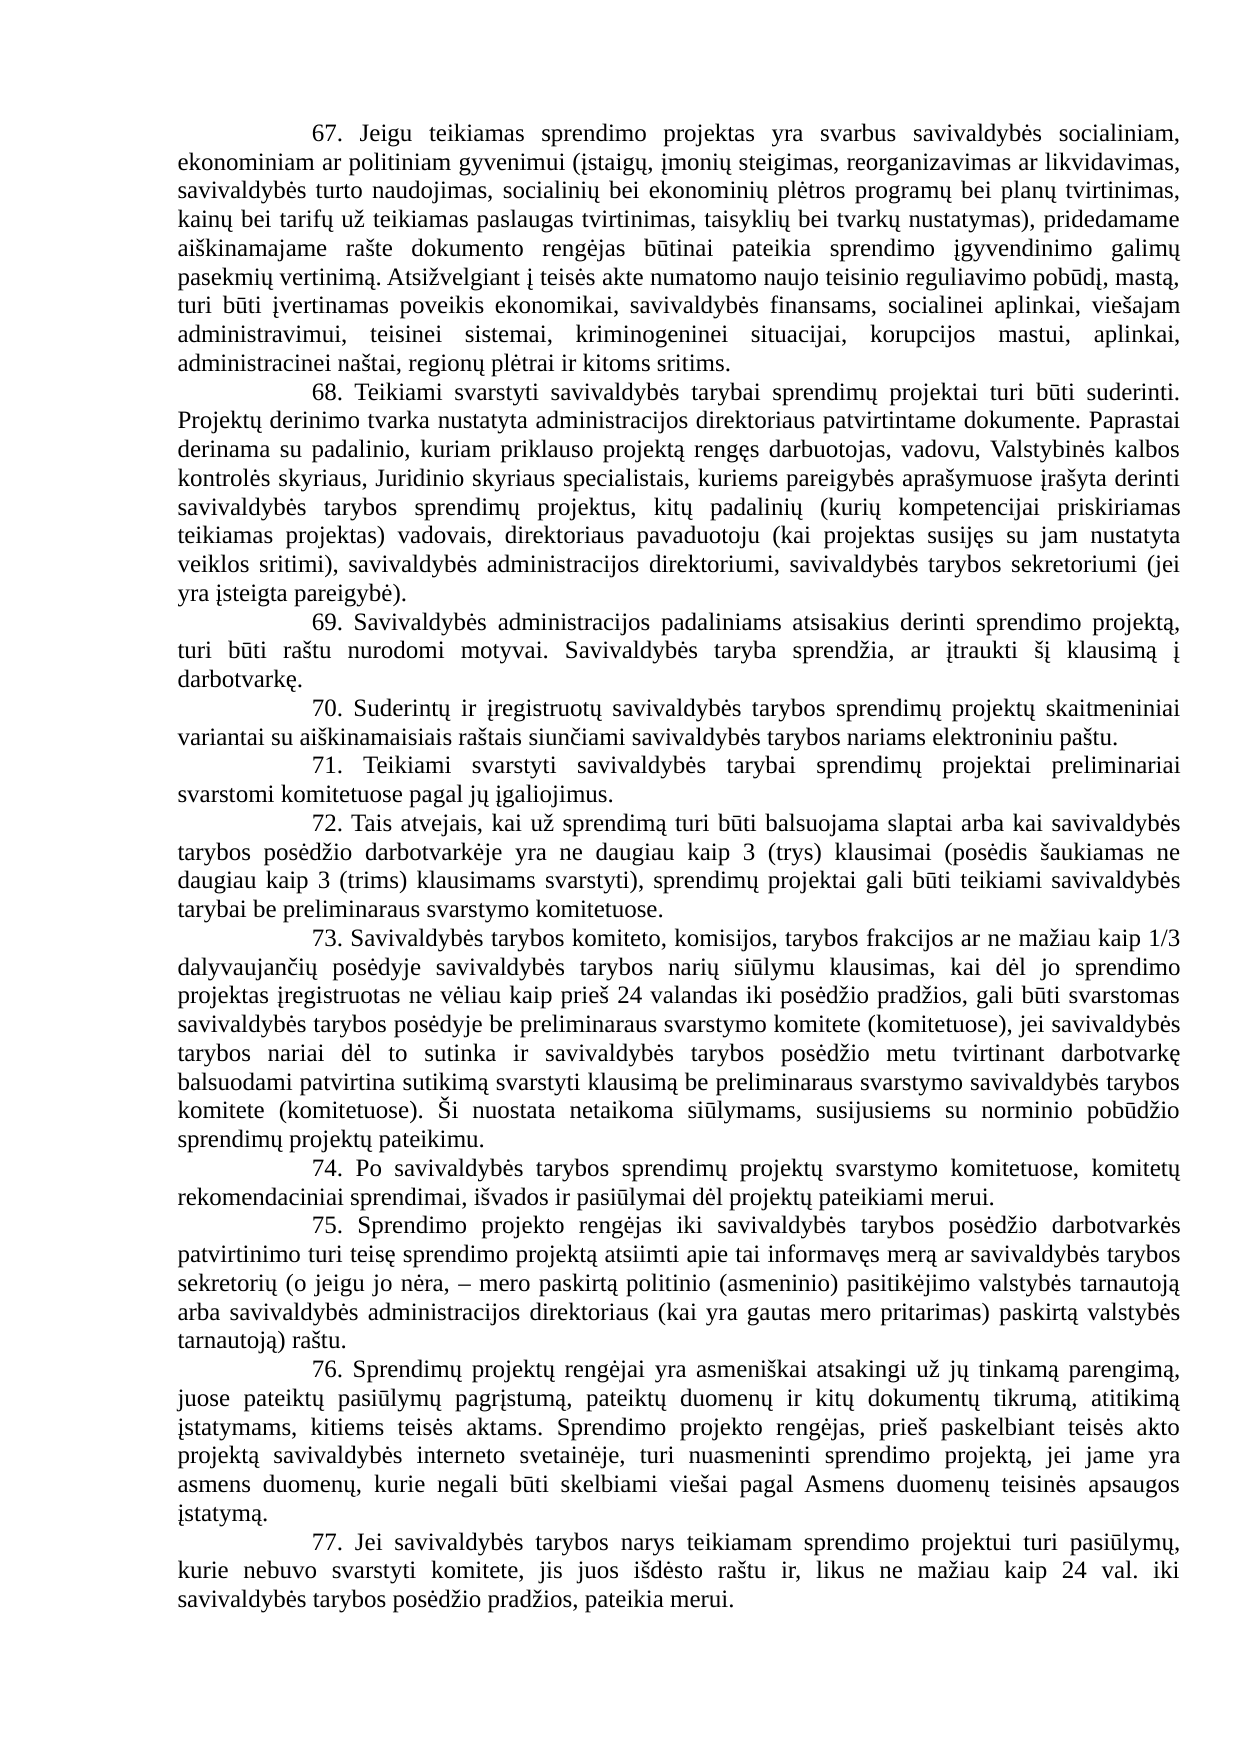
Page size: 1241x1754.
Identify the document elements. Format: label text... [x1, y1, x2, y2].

text 74. Po savivaldybės tarybos sprendimų projektų svarstymo komitetuose, komitetų rekomendaciniai sprendimai, išvados ir pasiūlymai dėl projektų pateikiami merui. [177, 1153, 1181, 1211]
text 69. Savivaldybės administracijos padaliniams atsisakius derinti sprendimo projektą, turi būti raštu nurodomi motyvai. Savivaldybės taryba sprendžia, ar įtraukti šį klausimą į darbotvarkę. [177, 607, 1181, 693]
text 68. Teikiami svarstyti savivaldybės tarybai sprendimų projektai turi būti suderinti. Projektų derinimo tvarka nustatyta administracijos direktoriaus patvirtintame dokumente. Paprastai derinama su padalinio, kuriam priklauso projektą rengęs darbuotojas, vadovu, Valstybinės kalbos kontrolės skyriaus, Juridinio skyriaus specialistais, kuriems pareigybės aprašymuose įrašyta derinti savivaldybės tarybos sprendimų projektus, kitų padalinių (kurių kompetencijai priskiriamas teikiamas projektas) vadovais, direktoriaus pavaduotoju (kai projektas susijęs su jam nustatyta veiklos sritimi), savivaldybės administracijos direktoriumi, savivaldybės tarybos sekretoriumi (jei yra įsteigta pareigybė). [177, 377, 1181, 607]
text 77. Jei savivaldybės tarybos narys teikiamam sprendimo projektui turi pasiūlymų, kurie nebuvo svarstyti komitete, jis juos išdėsto raštu ir, likus ne mažiau kaip 24 val. iki savivaldybės tarybos posėdžio pradžios, pateikia merui. [177, 1527, 1181, 1613]
text 76. Sprendimų projektų rengėjai yra asmeniškai atsakingi už jų tinkamą parengimą, juose pateiktų pasiūlymų pagrįstumą, pateiktų duomenų ir kitų dokumentų tikrumą, atitikimą įstatymams, kitiems teisės aktams. Sprendimo projekto rengėjas, prieš paskelbiant teisės akto projektą savivaldybės interneto svetainėje, turi nuasmeninti sprendimo projektą, jei jame yra asmens duomenų, kurie negali būti skelbiami viešai pagal Asmens duomenų teisinės apsaugos įstatymą. [177, 1354, 1181, 1527]
text 73. Savivaldybės tarybos komiteto, komisijos, tarybos frakcijos ar ne mažiau kaip 1/3 dalyvaujančių posėdyje savivaldybės tarybos narių siūlymu klausimas, kai dėl jo sprendimo projektas įregistruotas ne vėliau kaip prieš 24 valandas iki posėdžio pradžios, gali būti svarstomas savivaldybės tarybos posėdyje be preliminaraus svarstymo komitete (komitetuose), jei savivaldybės tarybos nariai dėl to sutinka ir savivaldybės tarybos posėdžio metu tvirtinant darbotvarkę balsuodami patvirtina sutikimą svarstyti klausimą be preliminaraus svarstymo savivaldybės tarybos komitete (komitetuose). Ši nuostata netaikoma siūlymams, susijusiems su norminio pobūdžio sprendimų projektų pateikimu. [177, 923, 1181, 1153]
text 71. Teikiami svarstyti savivaldybės tarybai sprendimų projektai preliminariai svarstomi komitetuose pagal jų įgaliojimus. [177, 751, 1181, 808]
text 67. Jeigu teikiamas sprendimo projektas yra svarbus savivaldybės socialiniam, ekonominiam ar politiniam gyvenimui (įstaigų, įmonių steigimas, reorganizavimas ar likvidavimas, savivaldybės turto naudojimas, socialinių bei ekonominių plėtros programų bei planų tvirtinimas, kainų bei tarifų už teikiamas paslaugas tvirtinimas, taisyklių bei tvarkų nustatymas), pridedamame aiškinamajame rašte dokumento rengėjas būtinai pateikia sprendimo įgyvendinimo galimų pasekmių vertinimą. Atsižvelgiant į teisės akte numatomo naujo teisinio reguliavimo pobūdį, mastą, turi būti įvertinamas poveikis ekonomikai, savivaldybės finansams, socialinei aplinkai, viešajam administravimui, teisinei sistemai, kriminogeninei situacijai, korupcijos mastui, aplinkai, administracinei naštai, regionų plėtrai ir kitoms sritims. [177, 118, 1181, 377]
text 75. Sprendimo projekto rengėjas iki savivaldybės tarybos posėdžio darbotvarkės patvirtinimo turi teisę sprendimo projektą atsiimti apie tai informavęs merą ar savivaldybės tarybos sekretorių (o jeigu jo nėra, – mero paskirtą politinio (asmeninio) pasitikėjimo valstybės tarnautoją arba savivaldybės administracijos direktoriaus (kai yra gautas mero pritarimas) paskirtą valstybės tarnautoją) raštu. [177, 1211, 1181, 1354]
text 70. Suderintų ir įregistruotų savivaldybės tarybos sprendimų projektų skaitmeniniai variantai su aiškinamaisiais raštais siunčiami savivaldybės tarybos nariams elektroniniu paštu. [177, 693, 1181, 751]
text 72. Tais atvejais, kai už sprendimą turi būti balsuojama slaptai arba kai savivaldybės tarybos posėdžio darbotvarkėje yra ne daugiau kaip 3 (trys) klausimai (posėdis šaukiamas ne daugiau kaip 3 (trims) klausimams svarstyti), sprendimų projektai gali būti teikiami savivaldybės tarybai be preliminaraus svarstymo komitetuose. [177, 808, 1181, 923]
